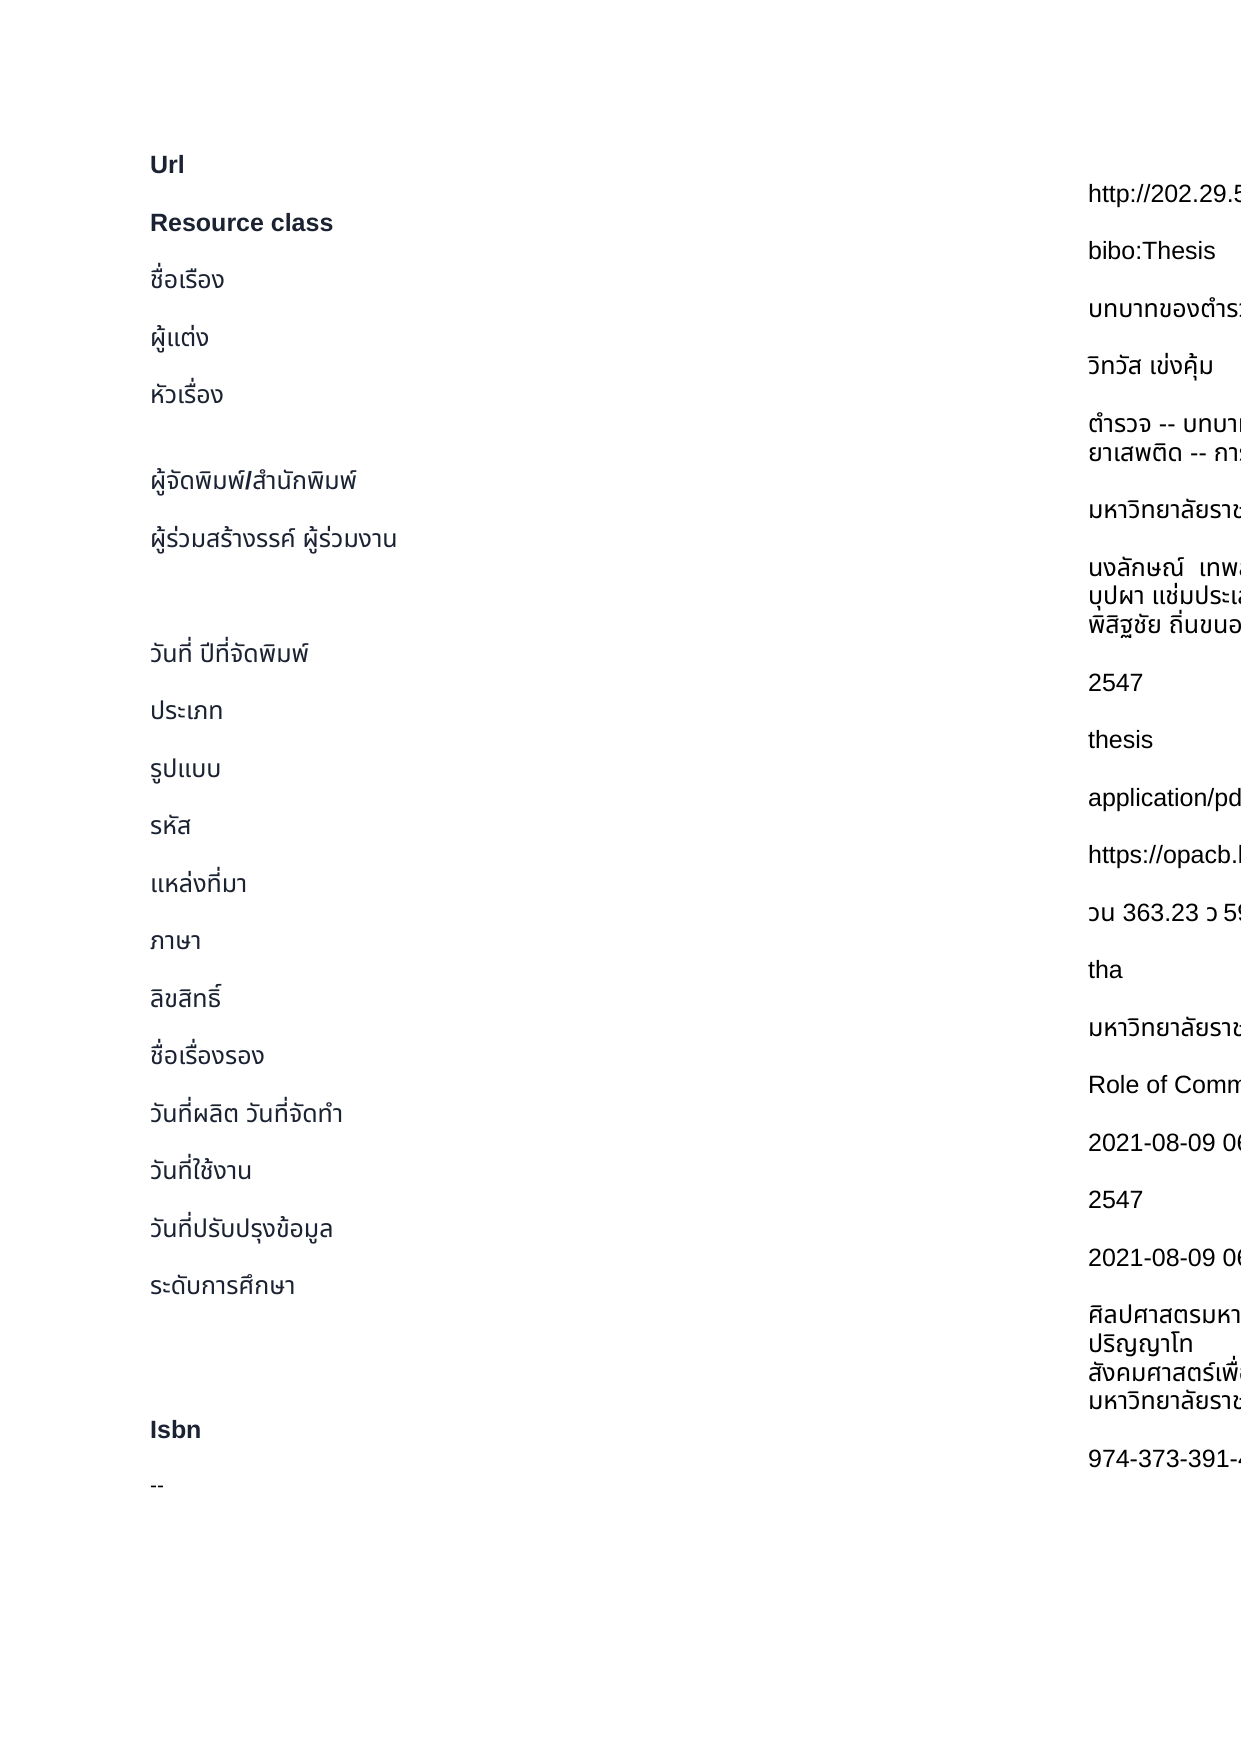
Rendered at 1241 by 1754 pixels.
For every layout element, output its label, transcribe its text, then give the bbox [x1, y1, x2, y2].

text thesis [1088, 725, 1240, 754]
text Url [150, 150, 1090, 179]
text ศิลปศาสตรมหาบัณฑิต [1088, 1300, 1240, 1329]
text ยาเสพติด -- การป้องกัน [1088, 437, 1240, 466]
text 2547 [1088, 1185, 1240, 1214]
text Isbn [150, 1415, 1090, 1444]
text https://opacb.bsru.ac.th/cgi-bin/koha/opac-detail.pl?biblionumber=31817 ลิงค์ข้อมูลในระบบ Matrix [1088, 840, 1240, 869]
text รหัส [150, 811, 1090, 840]
text ระดับการศึกษา [150, 1271, 1090, 1300]
text มหาวิทยาลัยราชภัฏบ้านสมเด็จเจ้าพระยา [1088, 1012, 1240, 1041]
text 2547 [1088, 667, 1240, 696]
text วันที่ปรับปรุงข้อมูล [150, 1214, 1090, 1242]
text Resource class [150, 207, 1090, 236]
text วันที่ ปีที่จัดพิมพ์ [150, 639, 1090, 667]
text วันที่ใช้งาน [150, 1156, 1090, 1185]
text 974-373-391-4 [1088, 1444, 1240, 1472]
text ชื่อเรื่องรอง [150, 1041, 1090, 1070]
text ตำรวจ -- บทบาทและหน้าที่ [1088, 409, 1240, 437]
text 2021-08-09 06:57:07 [1088, 1127, 1240, 1156]
text ผู้จัดพิมพ์/สำนักพิมพ์ [150, 466, 1090, 495]
text application/pdf [1088, 782, 1240, 811]
text ผู้แต่ง [150, 322, 1090, 351]
text ลิขสิทธิ์ [150, 984, 1090, 1012]
text สังคมศาสตร์เพื่อการพัฒนา [1088, 1357, 1240, 1386]
text bibo:Thesis [1088, 236, 1240, 265]
text ชื่อเรือง [150, 265, 1090, 294]
text มหาวิทยาลัยราชภัฏบ้านสมเด็จเจ้าพระยา. สำนักวิทยบริการและเทคโนโลยีสารสนเทศ [1088, 495, 1240, 524]
text พิสิฐชัย ถิ่นขนอน [1088, 610, 1240, 639]
text http://202.29.54.157/s/library/item/897 [1088, 179, 1240, 207]
text วิทวัส เข่งคุ้ม [1088, 351, 1240, 380]
text บทบาทของตำรวจชุมชนสัมพันธ์ในการป้องกันและแก้ไขปัญหายาเสพติด [1088, 294, 1240, 322]
text 2021-08-09 06:57:07 [1088, 1242, 1240, 1271]
text บุปผา แช่มประเสริฐ [1088, 581, 1240, 610]
text ผู้ร่วมสร้างรรค์ ผู้ร่วมงาน [150, 524, 1090, 552]
text ภาษา [150, 926, 1090, 955]
text แหล่งที่มา [150, 869, 1090, 897]
text ปริญญาโท [1088, 1329, 1240, 1357]
text รูปแบบ [150, 754, 1090, 782]
text ประเภท [150, 696, 1090, 725]
text นงลักษณ์ เทพสวัสดิ์ [1088, 552, 1240, 581]
text Role of Community Relation Police Officers in Prevention and Treatment of Drug Problem [1088, 1070, 1240, 1099]
text วันที่ผลิต วันที่จัดทำ [150, 1099, 1090, 1127]
text -- [150, 1472, 1090, 1496]
text มหาวิทยาลัยราชภัฏบ้านสมเด็จเจ้าพระยา [1088, 1386, 1240, 1415]
text วน 363.23 ว593บ 2547 [1088, 897, 1240, 926]
text หัวเรื่อง [150, 380, 1090, 409]
text tha [1088, 955, 1240, 984]
